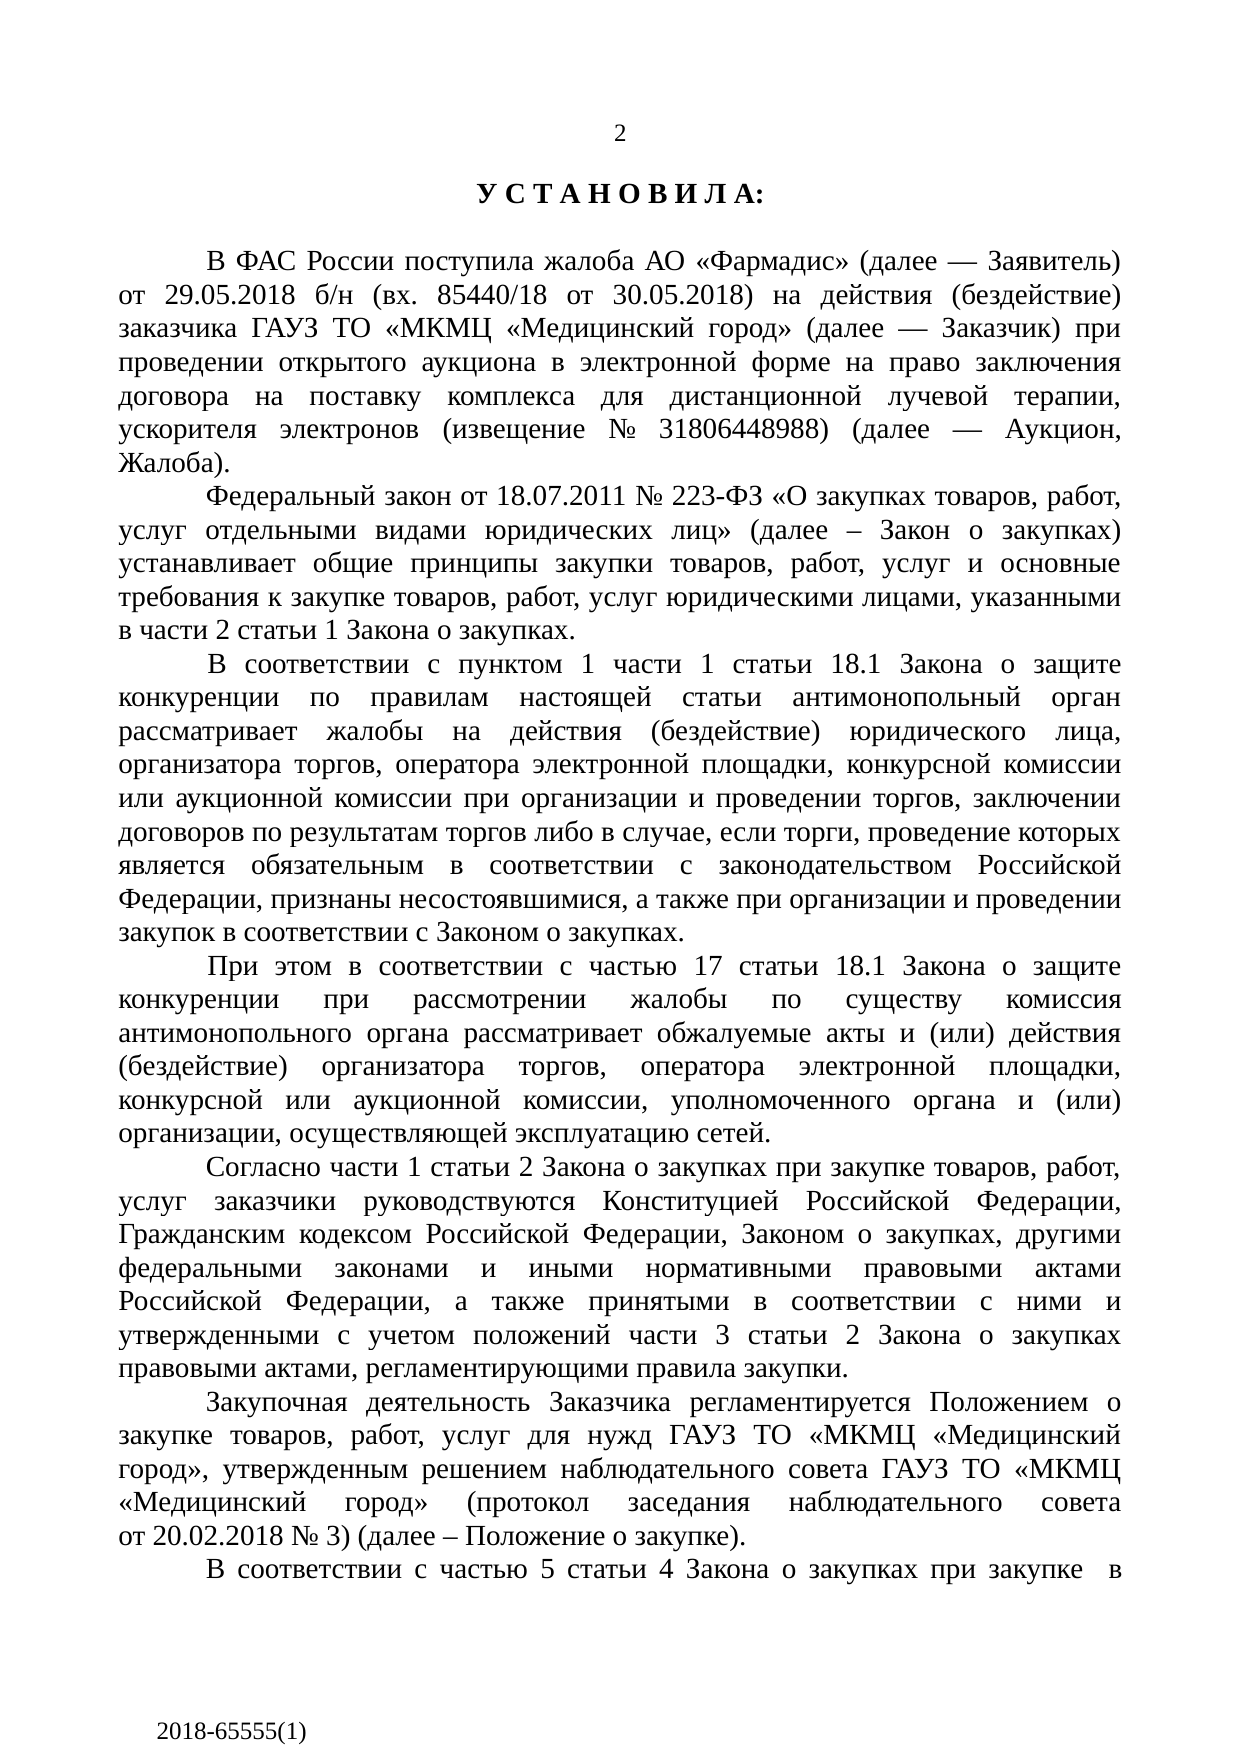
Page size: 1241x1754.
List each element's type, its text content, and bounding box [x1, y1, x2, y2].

text При этом в соответствии с частью 17 статьи 18.1 Закона о защите конкуренции при рассмотрении жалобы по существу комиссия антимонопольного органа рассматривает обжалуемые акты и (или) действия (бездействие) организатора торгов, оператора электронной площадки, конкурсной или аукционной комиссии, уполномоченного органа и (или) организации, осуществляющей эксплуатацию сетей. [118, 948, 1122, 1149]
text У С Т А Н О В И Л А: [118, 176, 1122, 210]
text Закупочная деятельность Заказчика регламентируется Положением о закупке товаров, работ, услуг для нужд ГАУЗ ТО «МКМЦ «Медицинский город», утвержденным решением наблюдательного совета ГАУЗ ТО «МКМЦ «Медицинский город» (протокол заседания наблюдательного совета от 20.02.2018 № 3) (далее – Положение о закупке). [118, 1384, 1122, 1552]
text В соответствии с пунктом 1 части 1 статьи 18.1 Закона о защите конкуренции по правилам настоящей статьи антимонопольный орган рассматривает жалобы на действия (бездействие) юридического лица, организатора торгов, оператора электронной площадки, конкурсной комиссии или аукционной комиссии при организации и проведении торгов, заключении договоров по результатам торгов либо в случае, если торги, проведение которых является обязательным в соответствии с законодательством Российской Федерации, признаны несостоявшимися, а также при организации и проведении закупок в соответствии с Законом о закупках. [118, 646, 1122, 948]
text В соответствии с частью 5 статьи 4 Закона о закупках при закупке в [118, 1552, 1122, 1585]
text Федеральный закон от 18.07.2011 № 223-ФЗ «О закупках товаров, работ, услуг отдельными видами юридических лиц» (далее – Закон о закупках) устанавливает общие принципы закупки товаров, работ, услуг и основные требования к закупке товаров, работ, услуг юридическими лицами, указанными в части 2 статьи 1 Закона о закупках. [118, 478, 1122, 646]
text Согласно части 1 статьи 2 Закона о закупках при закупке товаров, работ, услуг заказчики руководствуются Конституцией Российской Федерации, Гражданским кодексом Российской Федерации, Законом о закупках, другими федеральными законами и иными нормативными правовыми актами Российской Федерации, а также принятыми в соответствии с ними и утвержденными с учетом положений части 3 статьи 2 Закона о закупках правовыми актами, регламентирующими правила закупки. [118, 1149, 1122, 1384]
text В ФАС России поступила жалоба АО «Фармадис» (далее — Заявитель) от 29.05.2018 б/н (вх. 85440/18 от 30.05.2018) на действия (бездействие) заказчика ГАУЗ ТО «МКМЦ «Медицинский город» (далее — Заказчик) при проведении открытого аукциона в электронной форме на право заключения договора на поставку комплекса для дистанционной лучевой терапии, ускорителя электронов (извещение № 31806448988) (далее — Аукцион, Жалоба). [118, 243, 1122, 478]
